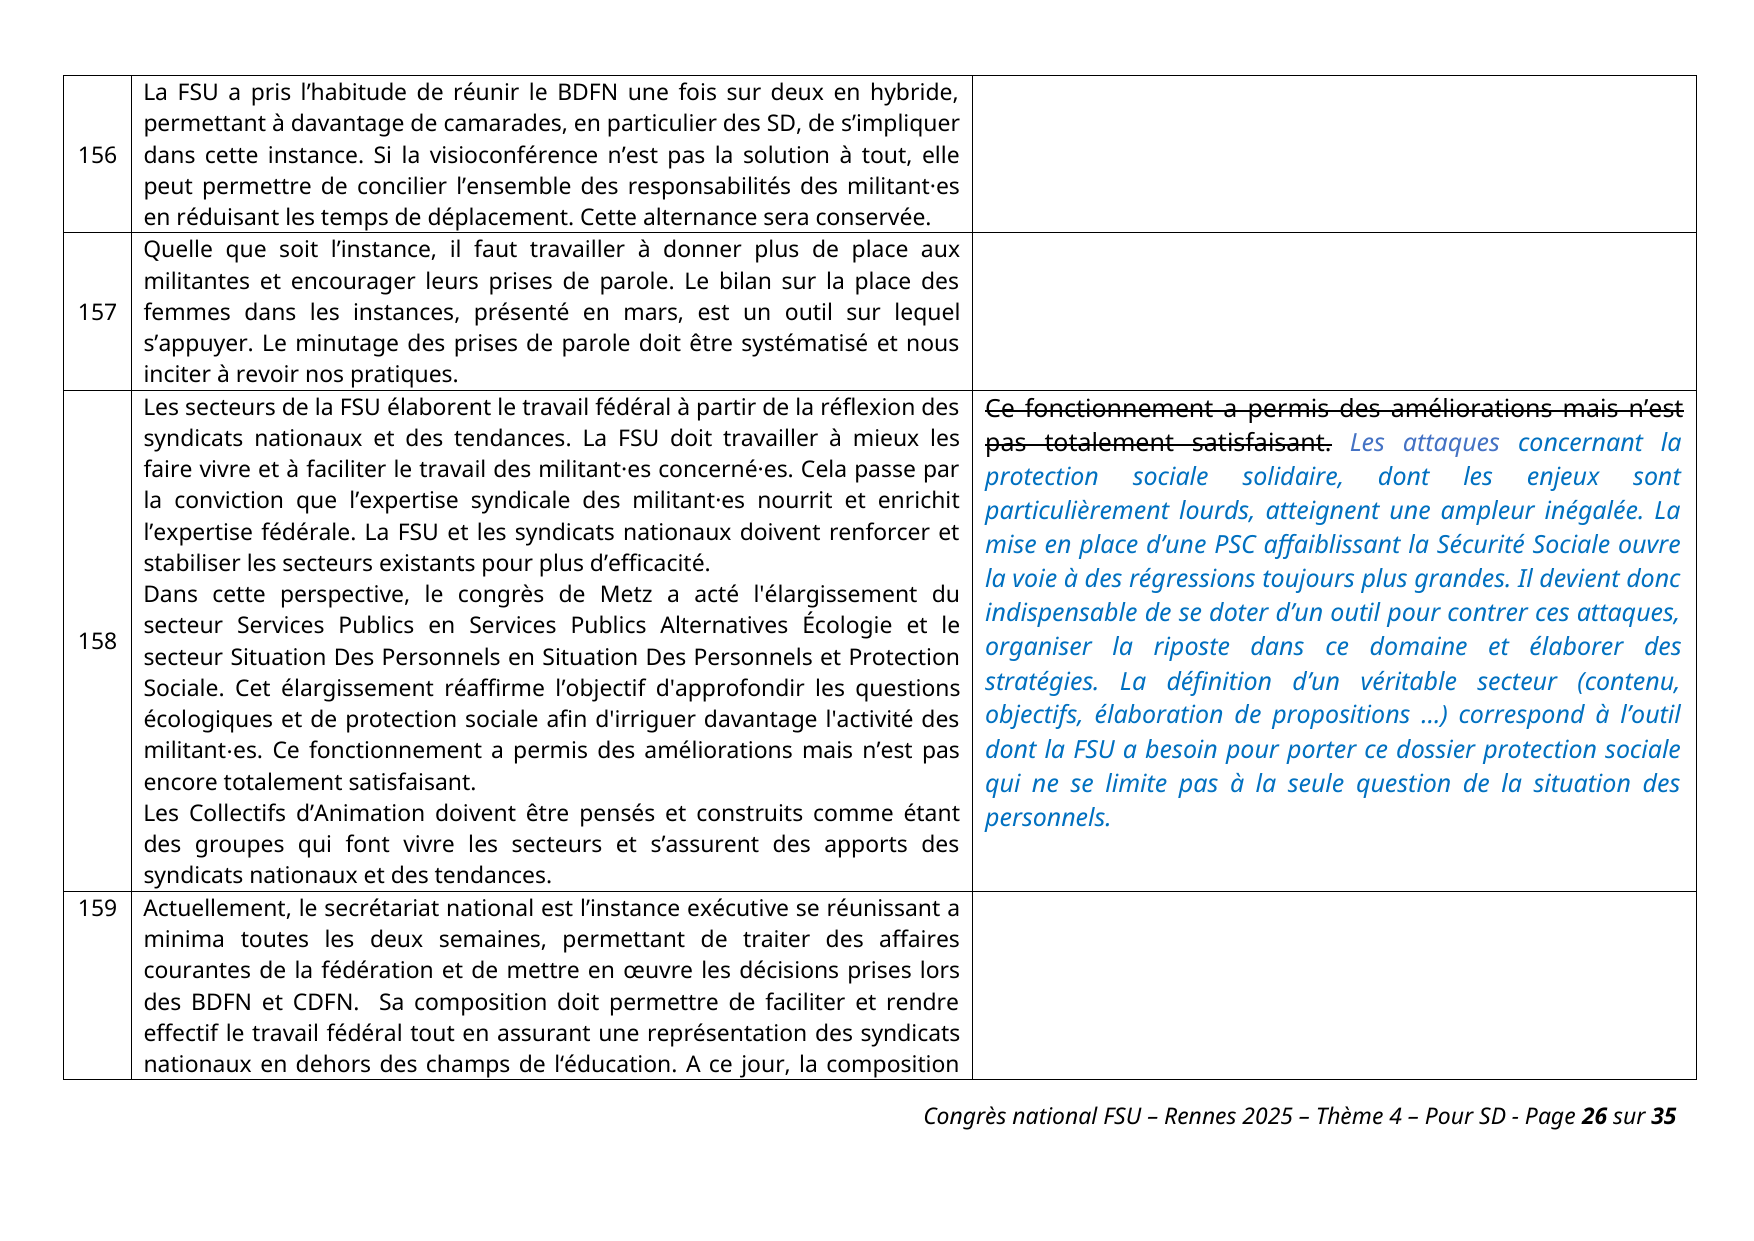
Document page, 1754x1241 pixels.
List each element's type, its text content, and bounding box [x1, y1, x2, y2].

table_cell La FSU a pris l’habitude de réunir le BDFN une fois sur deux en hybride, permettant à davantage de camarades, en particulier des SD, de s’impliquer dans cette instance. Si la visioconférence n’est pas la solution à tout, elle peut permettre de concilier l’ensemble des responsabilités des militant·es en réduisant les temps de déplacement. Cette alternance sera conservée. [132, 76, 972, 232]
table_cell Ce fonctionnement a permis des améliorations mais n’est pas totalement satisfaisant. Les attaques concernant la protection sociale solidaire, dont les enjeux sont particulièrement lourds, atteignent une ampleur inégalée. La mise en place d’une PSC affaiblissant la Sécurité Sociale ouvre la voie à des régressions toujours plus grandes. Il devient donc indispensable de se doter d’un outil pour contrer ces attaques, organiser la riposte dans ce domaine et élaborer des stratégies. La définition d’un véritable secteur (contenu, objectifs, élaboration de propositions …) correspond à l’outil dont la FSU a besoin pour porter ce dossier protection sociale qui ne se limite pas à la seule question de la situation des personnels. [973, 391, 1696, 891]
table_cell [973, 76, 1696, 232]
table_cell [973, 233, 1696, 389]
table_cell [973, 892, 1696, 1079]
table_cell Quelle que soit l’instance, il faut travailler à donner plus de place aux militantes et encourager leurs prises de parole. Le bilan sur la place des femmes dans les instances, présenté en mars, est un outil sur lequel s’appuyer. Le minutage des prises de parole doit être systématisé et nous inciter à revoir nos pratiques. [132, 233, 972, 389]
table_cell Les secteurs de la FSU élaborent le travail fédéral à partir de la réflexion des syndicats nationaux et des tendances. La FSU doit travailler à mieux les faire vivre et à faciliter le travail des militant·es concerné·es. Cela passe par la conviction que l’expertise syndicale des militant·es nourrit et enrichit l’expertise fédérale. La FSU et les syndicats nationaux doivent renforcer et stabiliser les secteurs existants pour plus d’efficacité. Dans cette perspective, le congrès de Metz a acté l'élargissement du secteur Services Publics en Services Publics Alternatives Écologie et le secteur Situation Des Personnels en Situation Des Personnels et Protection Sociale. Cet élargissement réaffirme l’objectif d'approfondir les questions écologiques et de protection sociale afin d'irriguer davantage l'activité des militant⋅es. Ce fonctionnement a permis des améliorations mais n’est pas encore totalement satisfaisant. Les Collectifs d’Animation doivent être pensés et construits comme étant des groupes qui font vivre les secteurs et s’assurent des apports des syndicats nationaux et des tendances. [132, 391, 972, 891]
table_cell 159 [64, 892, 131, 1079]
table_cell 158 [64, 391, 131, 891]
table_cell Actuellement, le secrétariat national est l’instance exécutive se réunissant a minima toutes les deux semaines, permettant de traiter des affaires courantes de la fédération et de mettre en œuvre les décisions prises lors des BDFN et CDFN. Sa composition doit permettre de faciliter et rendre effectif le travail fédéral tout en assurant une représentation des syndicats nationaux en dehors des champs de l‘éducation. A ce jour, la composition [132, 892, 972, 1079]
table_cell 157 [64, 233, 131, 389]
table_cell 156 [64, 76, 131, 232]
